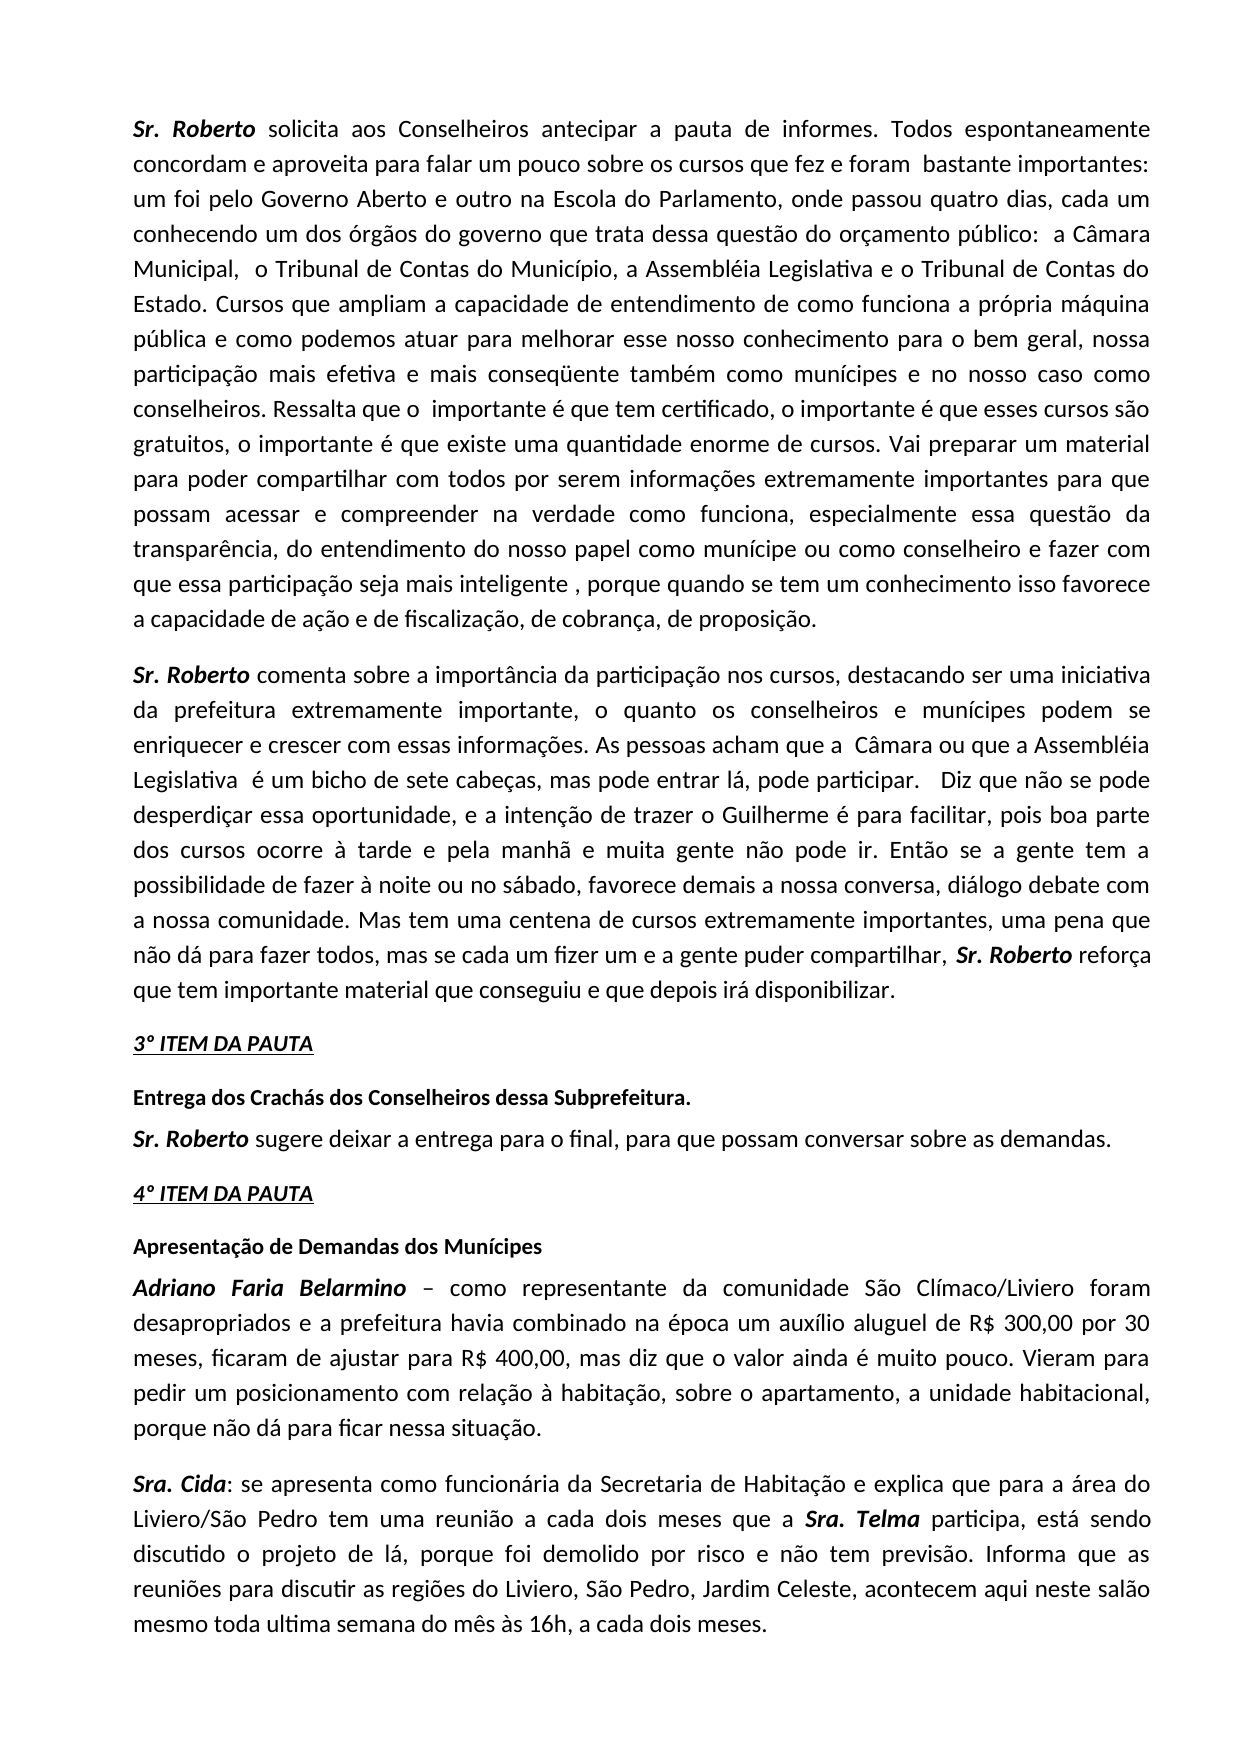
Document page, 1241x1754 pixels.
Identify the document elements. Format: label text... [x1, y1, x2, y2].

text Apresentação de Demandas dos Munícipes [133, 1232, 1152, 1260]
text Entrega dos Crachás dos Conselheiros dessa Subprefeitura. [133, 1083, 1152, 1111]
text 3º ITEM DA PAUTA [133, 1029, 1152, 1058]
text Sr. Roberto comenta sobre a importância da participação nos cursos, destacando ser uma iniciativa da prefeitura extremamente importante, o quanto os conselheiros e munícipes podem se enriquecer e crescer com essas informações. As pessoas acham que a Câmara ou que a Assembléia Legislativa é um bicho de sete cabeças, mas pode entrar lá, pode participar. Diz que não se pode desperdiçar essa oportunidade, e a intenção de trazer o Guilherme é para facilitar, pois boa parte dos cursos ocorre à tarde e pela manhã e muita gente não pode ir. Então se a gente tem a possibilidade de fazer à noite ou no sábado, favorece demais a nossa conversa, diálogo debate com a nossa comunidade. Mas tem uma centena de cursos extremamente importantes, uma pena que não dá para fazer todos, mas se cada um fizer um e a gente puder compartilhar, Sr. Roberto reforça que tem importante material que conseguiu e que depois irá disponibilizar. [133, 659, 1152, 1004]
text Sr. Roberto solicita aos Conselheiros antecipar a pauta de informes. Todos espontaneamente concordam e aproveita para falar um pouco sobre os cursos que fez e foram bastante importantes: um foi pelo Governo Aberto e outro na Escola do Parlamento, onde passou quatro dias, cada um conhecendo um dos órgãos do governo que trata dessa questão do orçamento público: a Câmara Municipal, o Tribunal de Contas do Município, a Assembléia Legislativa e o Tribunal de Contas do Estado. Cursos que ampliam a capacidade de entendimento de como funciona a própria máquina pública e como podemos atuar para melhorar esse nosso conhecimento para o bem geral, nossa participação mais efetiva e mais conseqüente também como munícipes e no nosso caso como conselheiros. Ressalta que o importante é que tem certificado, o importante é que esses cursos são gratuitos, o importante é que existe uma quantidade enorme de cursos. Vai preparar um material para poder compartilhar com todos por serem informações extremamente importantes para que possam acessar e compreender na verdade como funciona, especialmente essa questão da transparência, do entendimento do nosso papel como munícipe ou como conselheiro e fazer com que essa participação seja mais inteligente , porque quando se tem um conhecimento isso favorece a capacidade de ação e de fiscalização, de cobrança, de proposição. [133, 113, 1152, 633]
text 4º ITEM DA PAUTA [133, 1179, 1152, 1207]
text Adriano Faria Belarmino – como representante da comunidade São Clímaco/Liviero foram desapropriados e a prefeitura havia combinado na época um auxílio aluguel de R$ 300,00 por 30 meses, ficaram de ajustar para R$ 400,00, mas diz que o valor ainda é muito pouco. Vieram para pedir um posicionamento com relação à habitação, sobre o apartamento, a unidade habitacional, porque não dá para ficar nessa situação. [133, 1272, 1152, 1443]
text Sra. Cida: se apresenta como funcionária da Secretaria de Habitação e explica que para a área do Liviero/São Pedro tem uma reunião a cada dois meses que a Sra. Telma participa, está sendo discutido o projeto de lá, porque foi demolido por risco e não tem previsão. Informa que as reuniões para discutir as regiões do Liviero, São Pedro, Jardim Celeste, acontecem aqui neste salão mesmo toda ultima semana do mês às 16h, a cada dois meses. [133, 1468, 1152, 1639]
text Sr. Roberto sugere deixar a entrega para o final, para que possam conversar sobre as demandas. [133, 1123, 1152, 1154]
